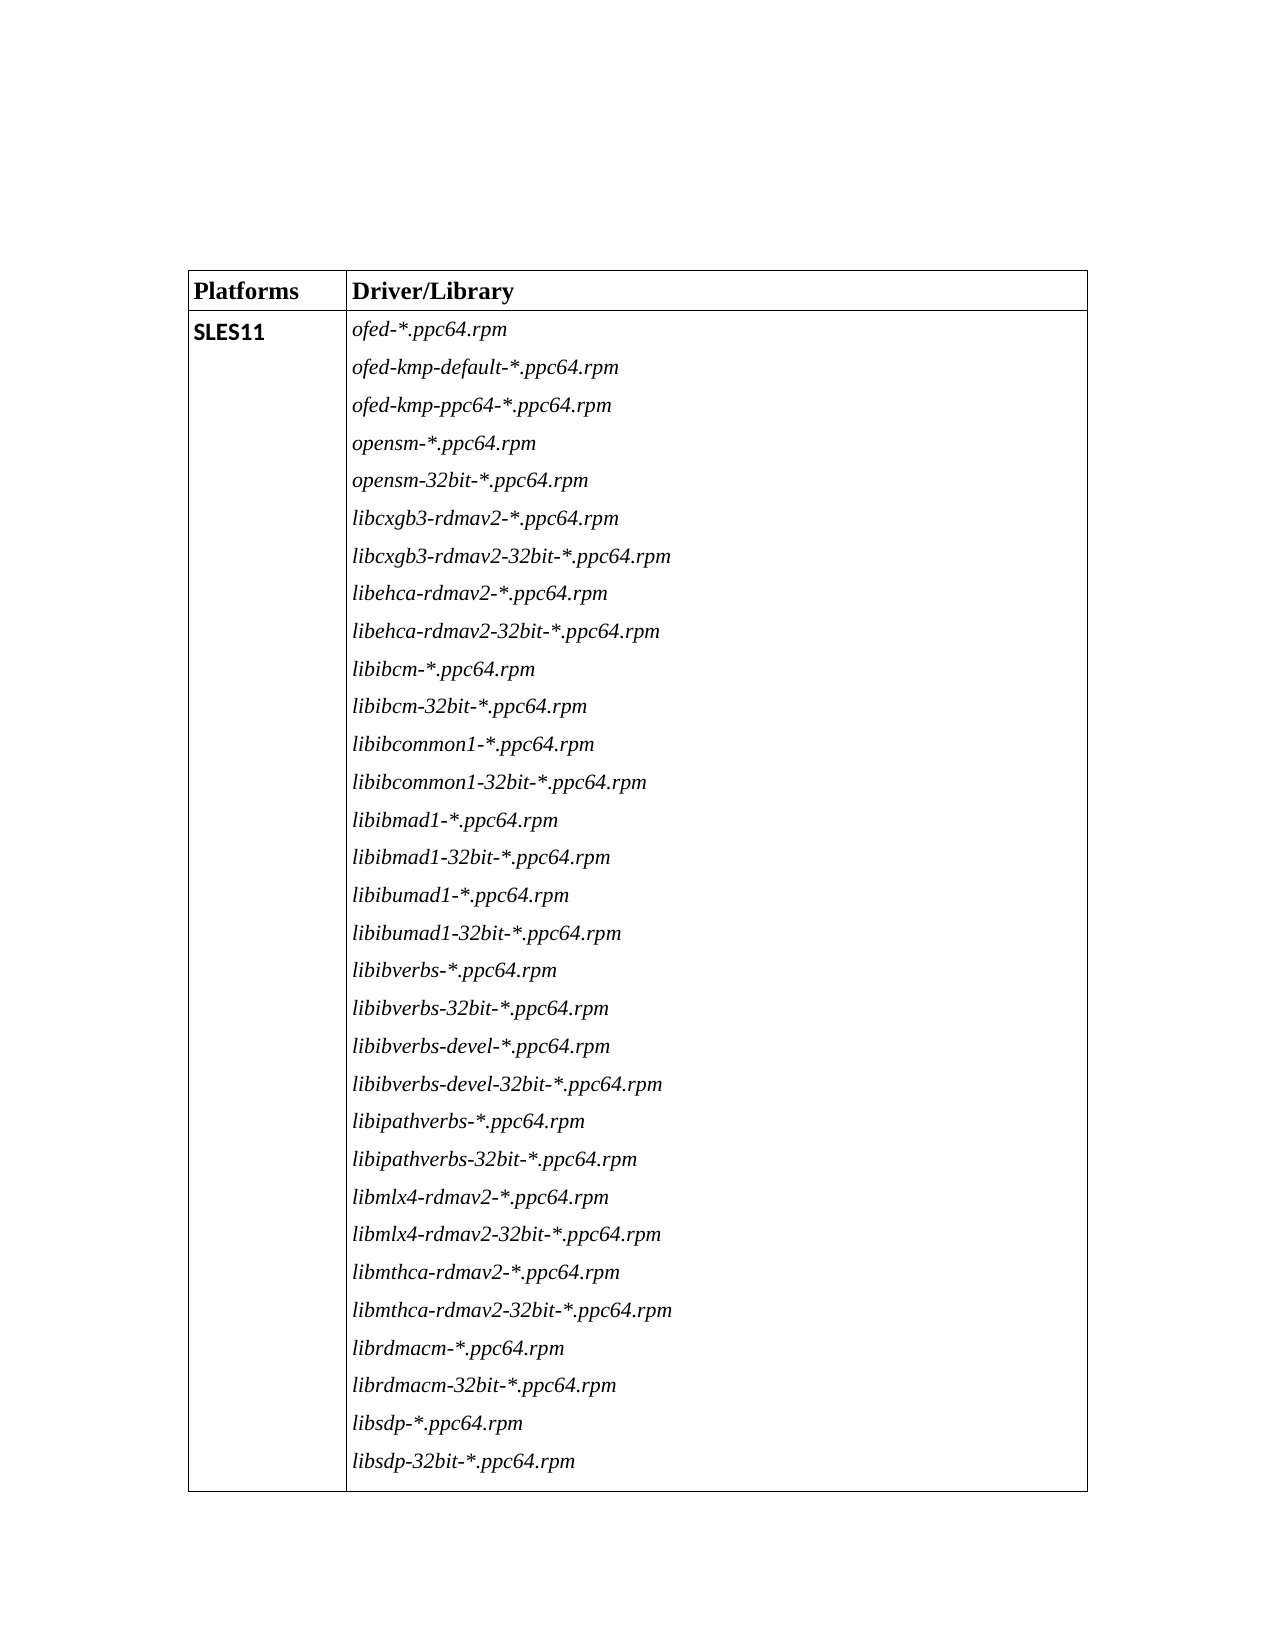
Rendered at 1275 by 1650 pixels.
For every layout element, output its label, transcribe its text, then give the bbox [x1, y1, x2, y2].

table_cell SLES11 [189, 311, 346, 1491]
table_cell ofed-*.ppc64.rpm ofed-kmp-default-*.ppc64.rpm ofed-kmp-ppc64-*.ppc64.rpm opensm-*.ppc64.rpm opensm-32bit-*.ppc64.rpm libcxgb3-rdmav2-*.ppc64.rpm libcxgb3-rdmav2-32bit-*.ppc64.rpm libehca-rdmav2-*.ppc64.rpm libehca-rdmav2-32bit-*.ppc64.rpm libibcm-*.ppc64.rpm libibcm-32bit-*.ppc64.rpm libibcommon1-*.ppc64.rpm libibcommon1-32bit-*.ppc64.rpm libibmad1-*.ppc64.rpm libibmad1-32bit-*.ppc64.rpm libibumad1-*.ppc64.rpm libibumad1-32bit-*.ppc64.rpm libibverbs-*.ppc64.rpm libibverbs-32bit-*.ppc64.rpm libibverbs-devel-*.ppc64.rpm libibverbs-devel-32bit-*.ppc64.rpm libipathverbs-*.ppc64.rpm libipathverbs-32bit-*.ppc64.rpm libmlx4-rdmav2-*.ppc64.rpm libmlx4-rdmav2-32bit-*.ppc64.rpm libmthca-rdmav2-*.ppc64.rpm libmthca-rdmav2-32bit-*.ppc64.rpm librdmacm-*.ppc64.rpm librdmacm-32bit-*.ppc64.rpm libsdp-*.ppc64.rpm libsdp-32bit-*.ppc64.rpm [347, 311, 1087, 1491]
table_header Platforms [189, 271, 346, 310]
table_header Driver/Library [347, 271, 1087, 310]
